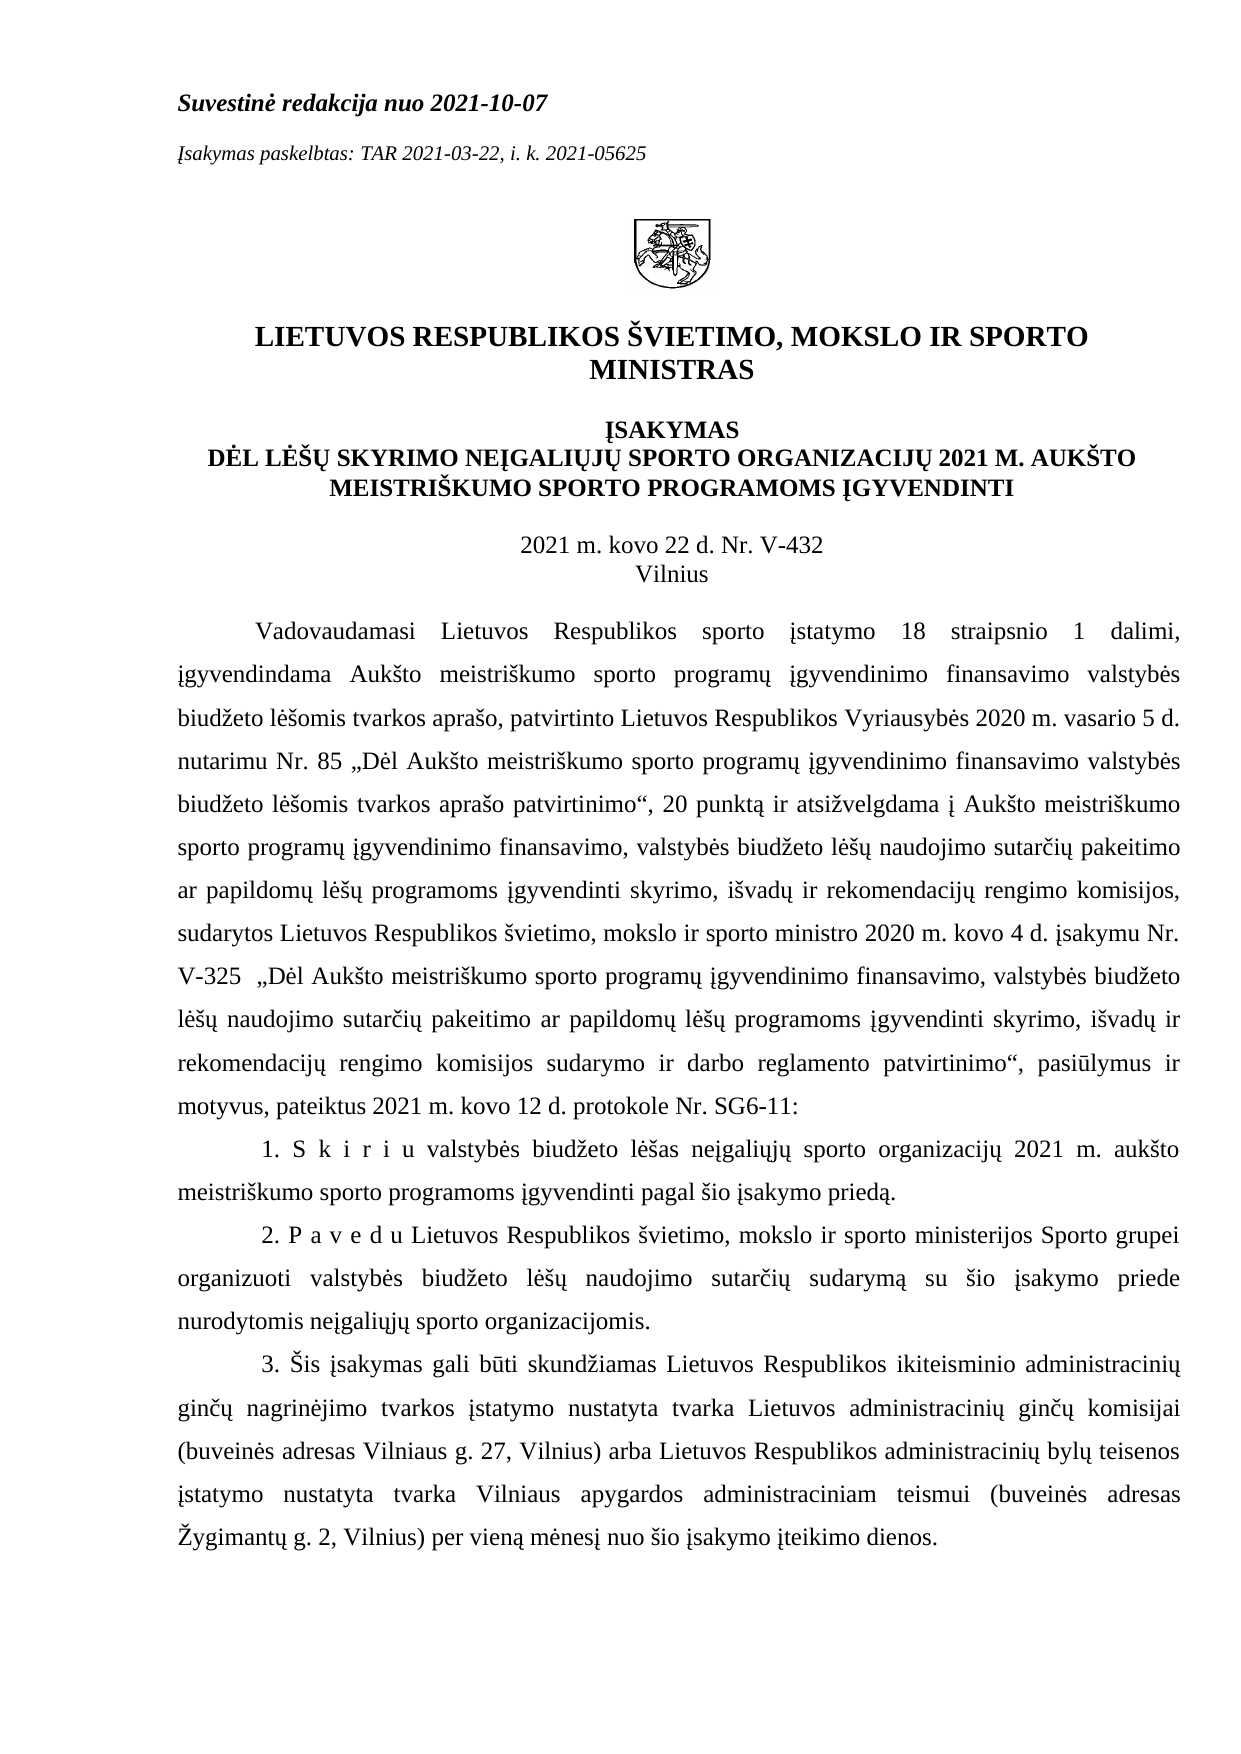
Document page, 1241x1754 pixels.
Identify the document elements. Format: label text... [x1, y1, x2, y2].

text Suvestinė redakcija nuo 2021-10-07 [177, 88, 1181, 117]
text 1. S k i r i u valstybės biudžeto lėšas neįgaliųjų sporto organizacijų 2021 m. aukšto meistriškumo sporto programoms įgyvendinti pagal šio įsakymo priedą. [177, 1134, 1181, 1206]
text 2. P a v e d u Lietuvos Respublikos švietimo, mokslo ir sporto ministerijos Sporto grupei organizuoti valstybės biudžeto lėšų naudojimo sutarčių sudarymą su šio įsakymo priede nurodytomis neįgaliųjų sporto organizacijomis. [177, 1220, 1181, 1335]
text Vilnius [177, 559, 1166, 588]
text LIETUVOS RESPUBLIKOS ŠVIETIMO, MOKSLO IR SPORTO MINISTRAS [177, 319, 1166, 386]
text 3. Šis įsakymas gali būti skundžiamas Lietuvos Respublikos ikiteisminio administracinių ginčų nagrinėjimo tvarkos įstatymo nustatyta tvarka Lietuvos administracinių ginčų komisijai (buveinės adresas Vilniaus g. 27, Vilnius) arba Lietuvos Respublikos administracinių bylų teisenos įstatymo nustatyta tvarka Vilniaus apygardos administraciniam teismui (buveinės adresas Žygimantų g. 2, Vilnius) per vieną mėnesį nuo šio įsakymo įteikimo dienos. [177, 1349, 1181, 1551]
text 2021 m. kovo 22 d. Nr. V-432 [177, 530, 1166, 559]
text Įsakymas paskelbtas: TAR 2021-03-22, i. k. 2021-05625 [177, 141, 1181, 165]
text DĖL LĖŠŲ SKYRIMO NEĮGALIŲJŲ SPORTO ORGANIZACIJŲ 2021 M. AUKŠTO MEISTRIŠKUMO SPORTO PROGRAMOMS ĮGYVENDINTI [177, 443, 1166, 501]
text ĮSAKYMAS [177, 415, 1166, 443]
text Vadovaudamasi Lietuvos Respublikos sporto įstatymo 18 straipsnio 1 dalimi, įgyvendindama Aukšto meistriškumo sporto programų įgyvendinimo finansavimo valstybės biudžeto lėšomis tvarkos aprašo, patvirtinto Lietuvos Respublikos Vyriausybės 2020 m. vasario 5 d. nutarimu Nr. 85 „Dėl Aukšto meistriškumo sporto programų įgyvendinimo finansavimo valstybės biudžeto lėšomis tvarkos aprašo patvirtinimo“, 20 punktą ir atsižvelgdama į Aukšto meistriškumo sporto programų įgyvendinimo finansavimo, valstybės biudžeto lėšų naudojimo sutarčių pakeitimo ar papildomų lėšų programoms įgyvendinti skyrimo, išvadų ir rekomendacijų rengimo komisijos, sudarytos Lietuvos Respublikos švietimo, mokslo ir sporto ministro 2020 m. kovo 4 d. įsakymu Nr. V-325 „Dėl Aukšto meistriškumo sporto programų įgyvendinimo finansavimo, valstybės biudžeto lėšų naudojimo sutarčių pakeitimo ar papildomų lėšų programoms įgyvendinti skyrimo, išvadų ir rekomendacijų rengimo komisijos sudarymo ir darbo reglamento patvirtinimo“, pasiūlymus ir motyvus, pateiktus 2021 m. kovo 12 d. protokole Nr. SG6-11: [177, 616, 1181, 1119]
